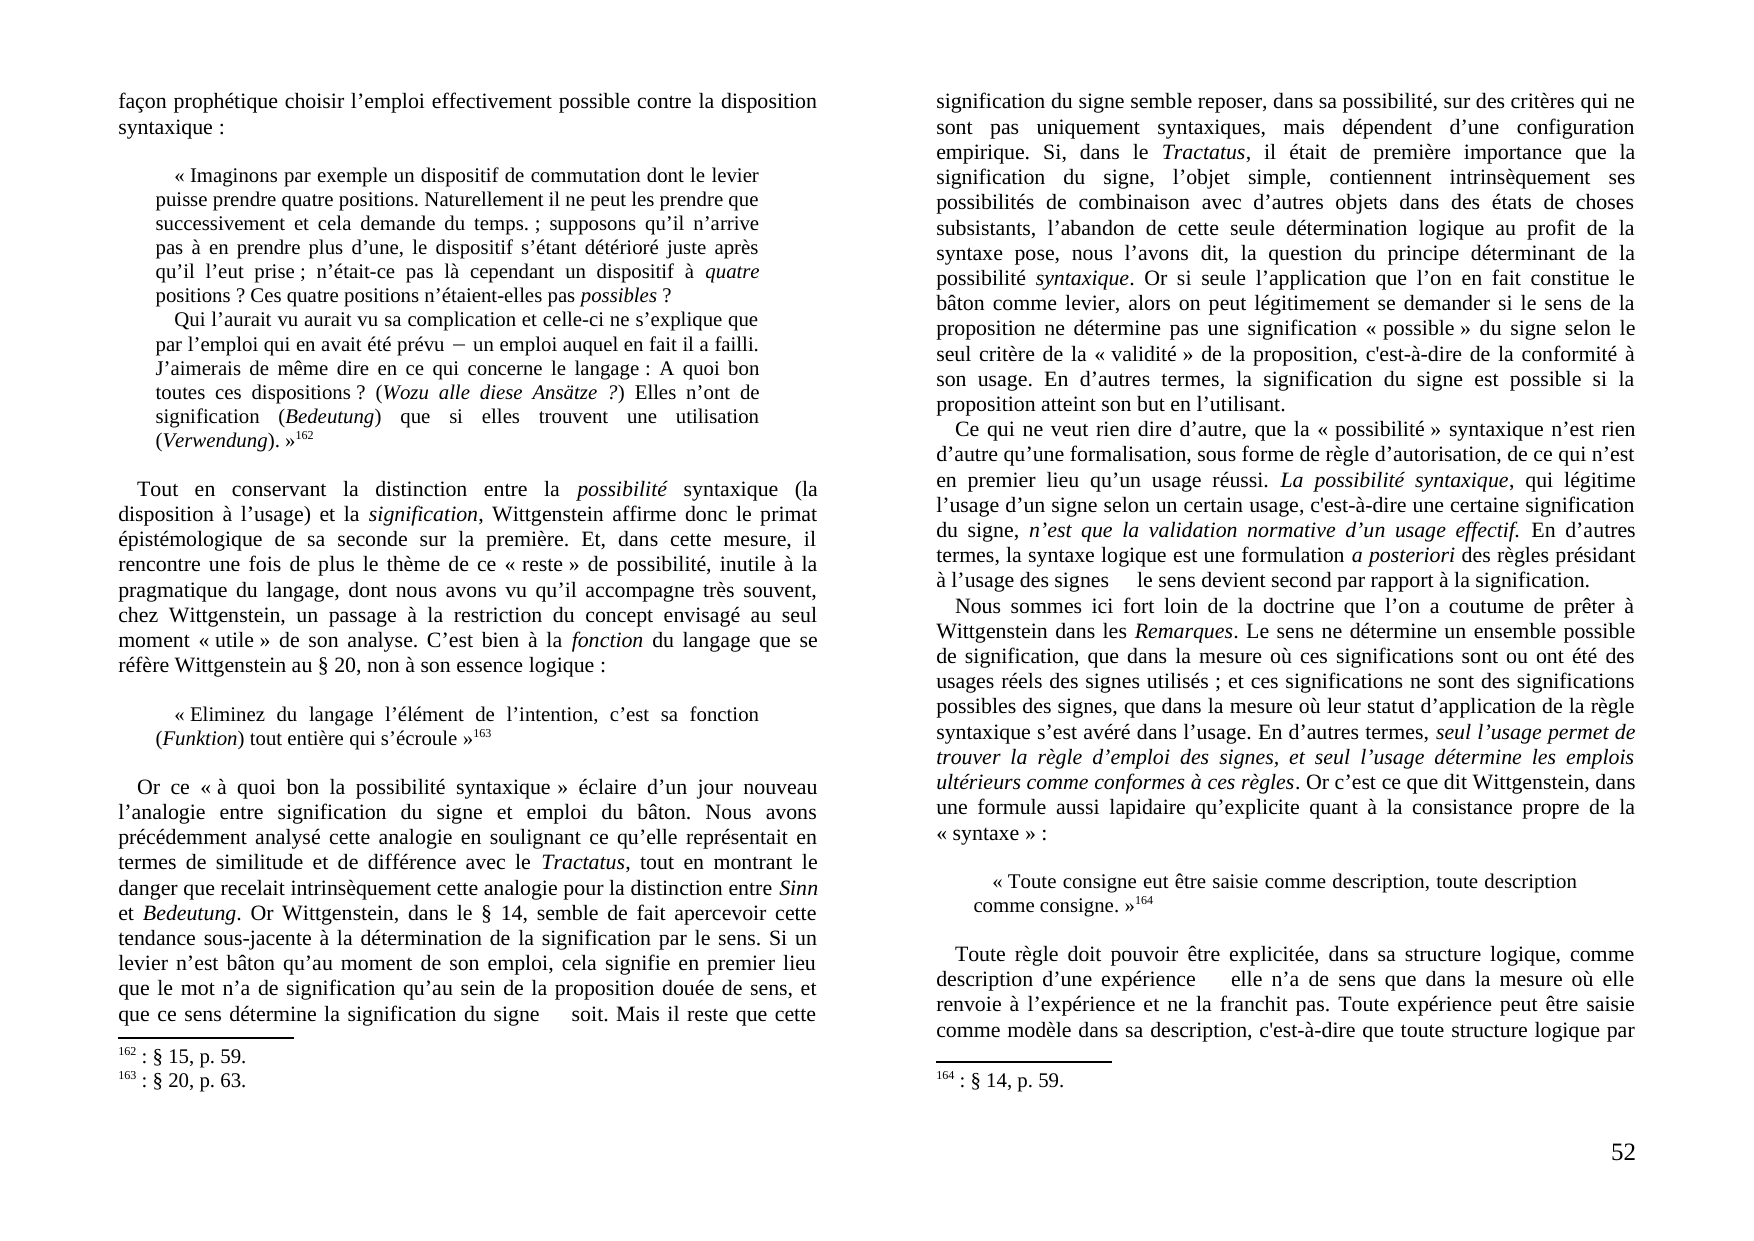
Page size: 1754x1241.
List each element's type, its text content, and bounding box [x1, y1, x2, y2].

text Ce qui ne veut rien dire d’autre, que la « possibilité » syntaxique n’est rien d’autre qu’une formalisation, sous forme de règle d’autorisation, de ce qui n’est en premier lieu qu’un usage réussi. La possibilité syntaxique, qui légitime l’usage d’un signe selon un certain usage, c'est-à-dire une certaine signification du signe, n’est que la validation normative d’un usage effectif. En d’autres termes, la syntaxe logique est une formulation a posteriori des règles présidant à l’usage des signes  le sens devient second par rapport à la signification. [936, 416, 1636, 593]
text signification du signe semble reposer, dans sa possibilité, sur des critères qui ne sont pas uniquement syntaxiques, mais dépendent d’une configuration empirique. Si, dans le Tractatus, il était de première importance que la signification du signe, l’objet simple, contiennent intrinsèquement ses possibilités de combinaison avec d’autres objets dans des états de choses subsistants, l’abandon de cette seule détermination logique au profit de la syntaxe pose, nous l’avons dit, la question du principe déterminant de la possibilité syntaxique. Or si seule l’application que l’on en fait constitue le bâton comme levier, alors on peut légitimement se demander si le sens de la proposition ne détermine pas une signification « possible » du signe selon le seul critère de la « validité » de la proposition, c'est-à-dire de la conformité à son usage. En d’autres termes, la signification du signe est possible si la proposition atteint son but en l’utilisant. [936, 88, 1636, 416]
text Or ce « à quoi bon la possibilité syntaxique » éclaire d’un jour nouveau l’analogie entre signification du signe et emploi du bâton. Nous avons précédemment analysé cette analogie en soulignant ce qu’elle représentait en termes de similitude et de différence avec le Tractatus, tout en montrant le danger que recelait intrinsèquement cette analogie pour la distinction entre Sinn et Bedeutung. Or Wittgenstein, dans le § 14, semble de fait apercevoir cette tendance sous-jacente à la détermination de la signification par le sens. Si un levier n’est bâton qu’au moment de son emploi, cela signifie en premier lieu que le mot n’a de signification qu’au sein de la proposition douée de sens, et que ce sens détermine la signification du signe  soit. Mais il reste que cette [118, 774, 818, 1026]
text Qui l’aurait vu aurait vu sa complication et celle-ci ne s’explique que par l’emploi qui en avait été prévu  un emploi auquel en fait il a failli. J’aimerais de même dire en ce qui concerne le langage : A quoi bon toutes ces dispositions ? (Wozu alle diese Ansätze ?) Elles n’ont de signification (Bedeutung) que si elles trouvent une utilisation (Verwendung). » [155, 307, 759, 452]
text Tout en conservant la distinction entre la possibilité syntaxique (la disposition à l’usage) et la signification, Wittgenstein affirme donc le primat épistémologique de sa seconde sur la première. Et, dans cette mesure, il rencontre une fois de plus le thème de ce « reste » de possibilité, inutile à la pragmatique du langage, dont nous avons vu qu’il accompagne très souvent, chez Wittgenstein, un passage à la restriction du concept envisagé au seul moment « utile » de son analyse. C’est bien à la fonction du langage que se réfère Wittgenstein au § 20, non à son essence logique : [118, 476, 818, 677]
text façon prophétique choisir l’emploi effectivement possible contre la disposition syntaxique : [118, 88, 818, 139]
text : § 15, p. 59. [118, 1044, 818, 1068]
text « Eliminez du langage l’élément de l’intention, c’est sa fonction (Funktion) tout entière qui s’écroule » [155, 702, 759, 750]
text : § 20, p. 63. [118, 1068, 818, 1092]
text « Imaginons par exemple un dispositif de commutation dont le levier puisse prendre quatre positions. Naturellement il ne peut les prendre que successivement et cela demande du temps. ; supposons qu’il n’arrive pas à en prendre plus d’une, le dispositif s’étant détérioré juste après qu’il l’eut prise ; n’était-ce pas là cependant un dispositif à quatre positions ? Ces quatre positions n’étaient-elles pas possibles ? [155, 163, 759, 307]
text Toute règle doit pouvoir être explicitée, dans sa structure logique, comme description d’une expérience  elle n’a de sens que dans la mesure où elle renvoie à l’expérience et ne la franchit pas. Toute expérience peut être saisie comme modèle dans sa description, c'est-à-dire que toute structure logique par [936, 941, 1636, 1042]
text : § 14, p. 59. [936, 1068, 1636, 1092]
text Nous sommes ici fort loin de la doctrine que l’on a coutume de prêter à Wittgenstein dans les Remarques. Le sens ne détermine un ensemble possible de signification, que dans la mesure où ces significations sont ou ont été des usages réels des signes utilisés ; et ces significations ne sont des significations possibles des signes, que dans la mesure où leur statut d’application de la règle syntaxique s’est avéré dans l’usage. En d’autres termes, seul l’usage permet de trouver la règle d’emploi des signes, et seul l’usage détermine les emplois ultérieurs comme conformes à ces règles. Or c’est ce que dit Wittgenstein, dans une formule aussi lapidaire qu’explicite quant à la consistance propre de la « syntaxe » : [936, 593, 1636, 845]
text « Toute consigne eut être saisie comme description, toute description comme consigne. » [973, 869, 1577, 917]
